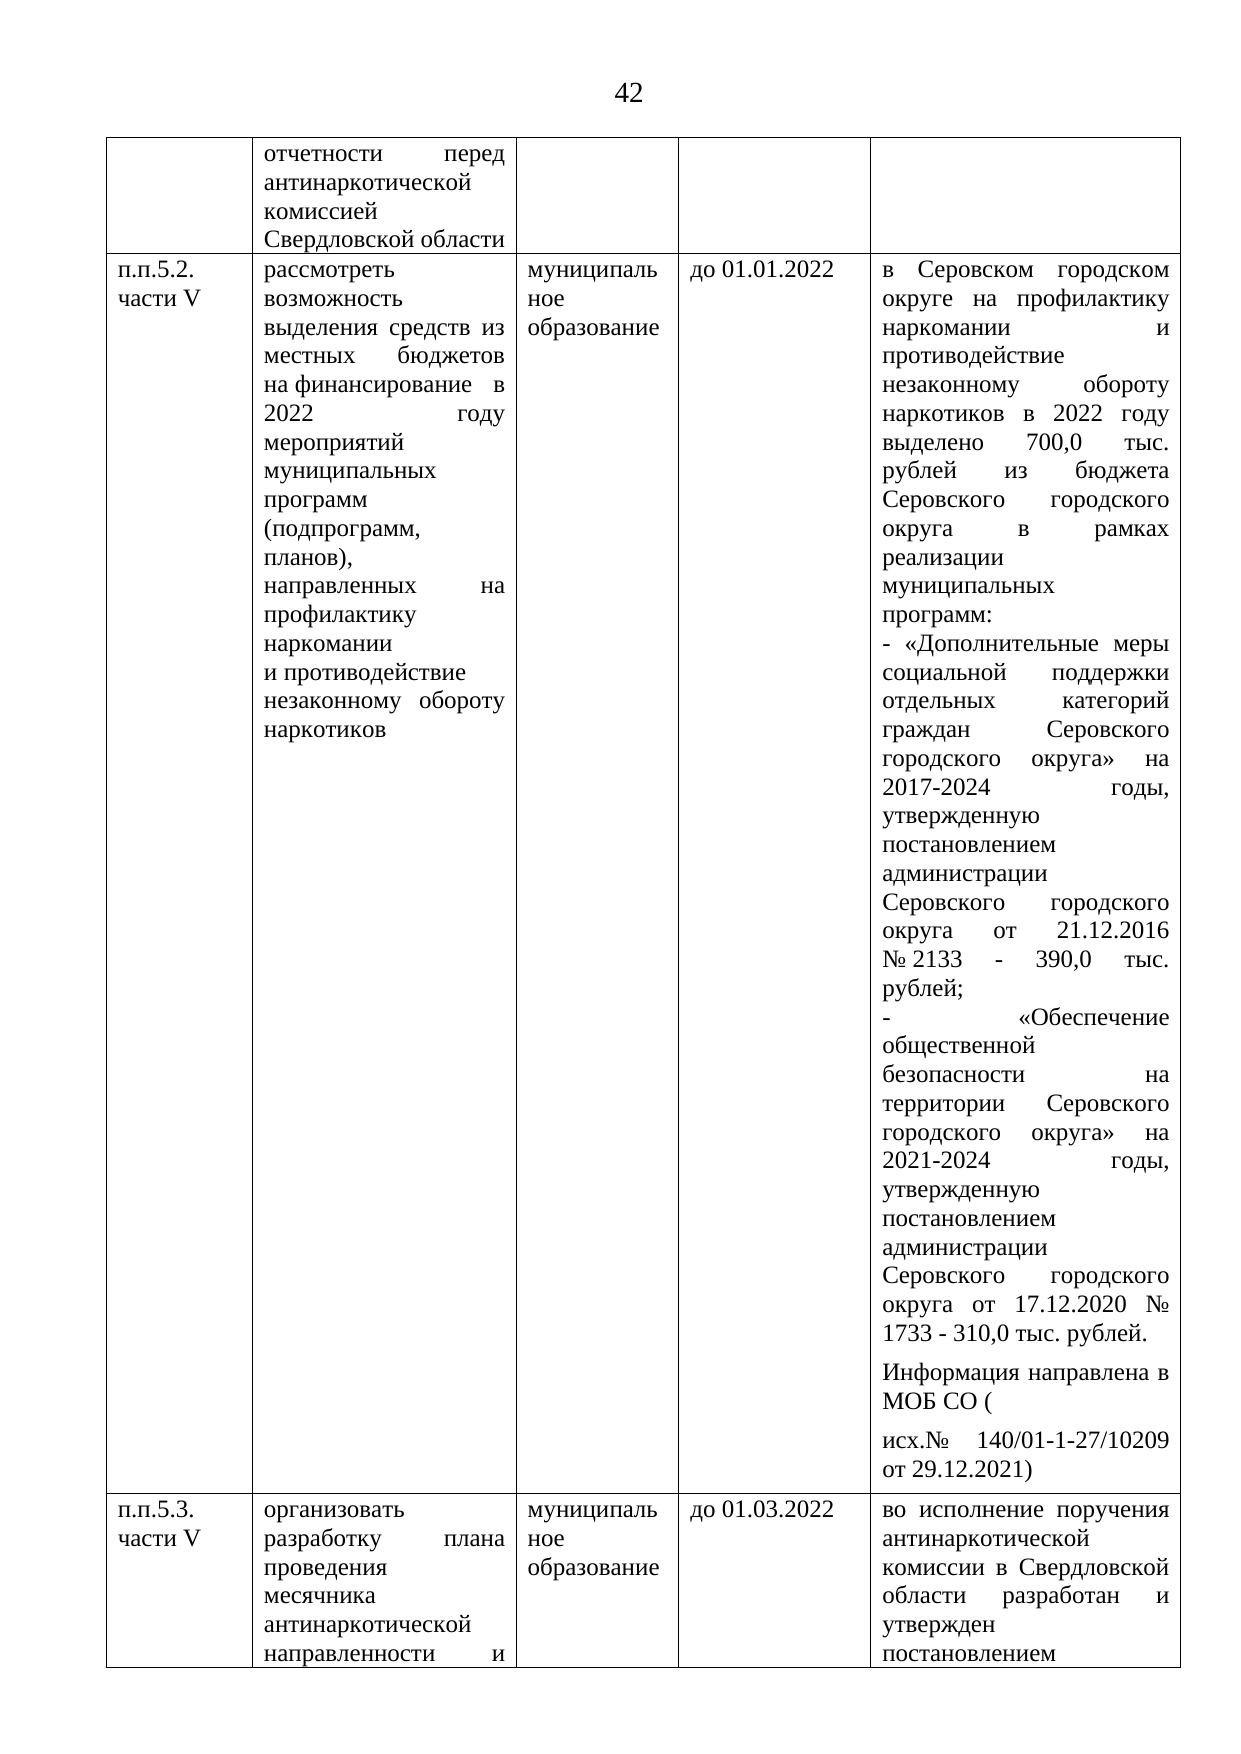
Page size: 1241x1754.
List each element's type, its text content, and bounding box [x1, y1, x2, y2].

table_cell [679, 138, 870, 253]
table_cell до 01.03.2022 [679, 1494, 870, 1667]
table_cell отчетности перед антинаркотической комиссией Свердловской области [253, 138, 516, 253]
table_cell п.п.5.3. части V [107, 1494, 252, 1667]
table_cell [517, 138, 678, 253]
table_cell организовать разработку плана проведения месячника антинаркотической направленности и [253, 1494, 516, 1667]
table_cell [107, 138, 252, 253]
table_cell рассмотреть возможность выделения средств из местных бюджетов на финансирование в 2022 году мероприятий муниципальных программ (подпрограмм, планов), направленных на профилактику наркомании и противодействие незаконному обороту наркотиков [253, 254, 516, 1493]
table_cell до 01.01.2022 [679, 254, 870, 1493]
table_cell в Серовском городском округе на профилактику наркомании и противодействие незаконному обороту наркотиков в 2022 году выделено 700,0 тыс. рублей из бюджета Серовского городского округа в рамках реализации муниципальных программ: - «Дополнительные меры социальной поддержки отдельных категорий граждан Серовского городского округа» на 2017-2024 годы, утвержденную постановлением администрации Серовского городского округа от 21.12.2016 № 2133 - 390,0 тыс. рублей; - «Обеспечение общественной безопасности на территории Серовского городского округа» на 2021-2024 годы, утвержденную постановлением администрации Серовского городского округа от 17.12.2020 № 1733 - 310,0 тыс. рублей. Информация направлена в МОБ СО ( исх.№ 140/01-1-27/10209 от 29.12.2021) [871, 254, 1180, 1493]
table_cell п.п.5.2. части V [107, 254, 252, 1493]
table_cell муниципальное образование [517, 254, 678, 1493]
table_cell [871, 138, 1180, 253]
table_cell муниципальное образование [517, 1494, 678, 1667]
